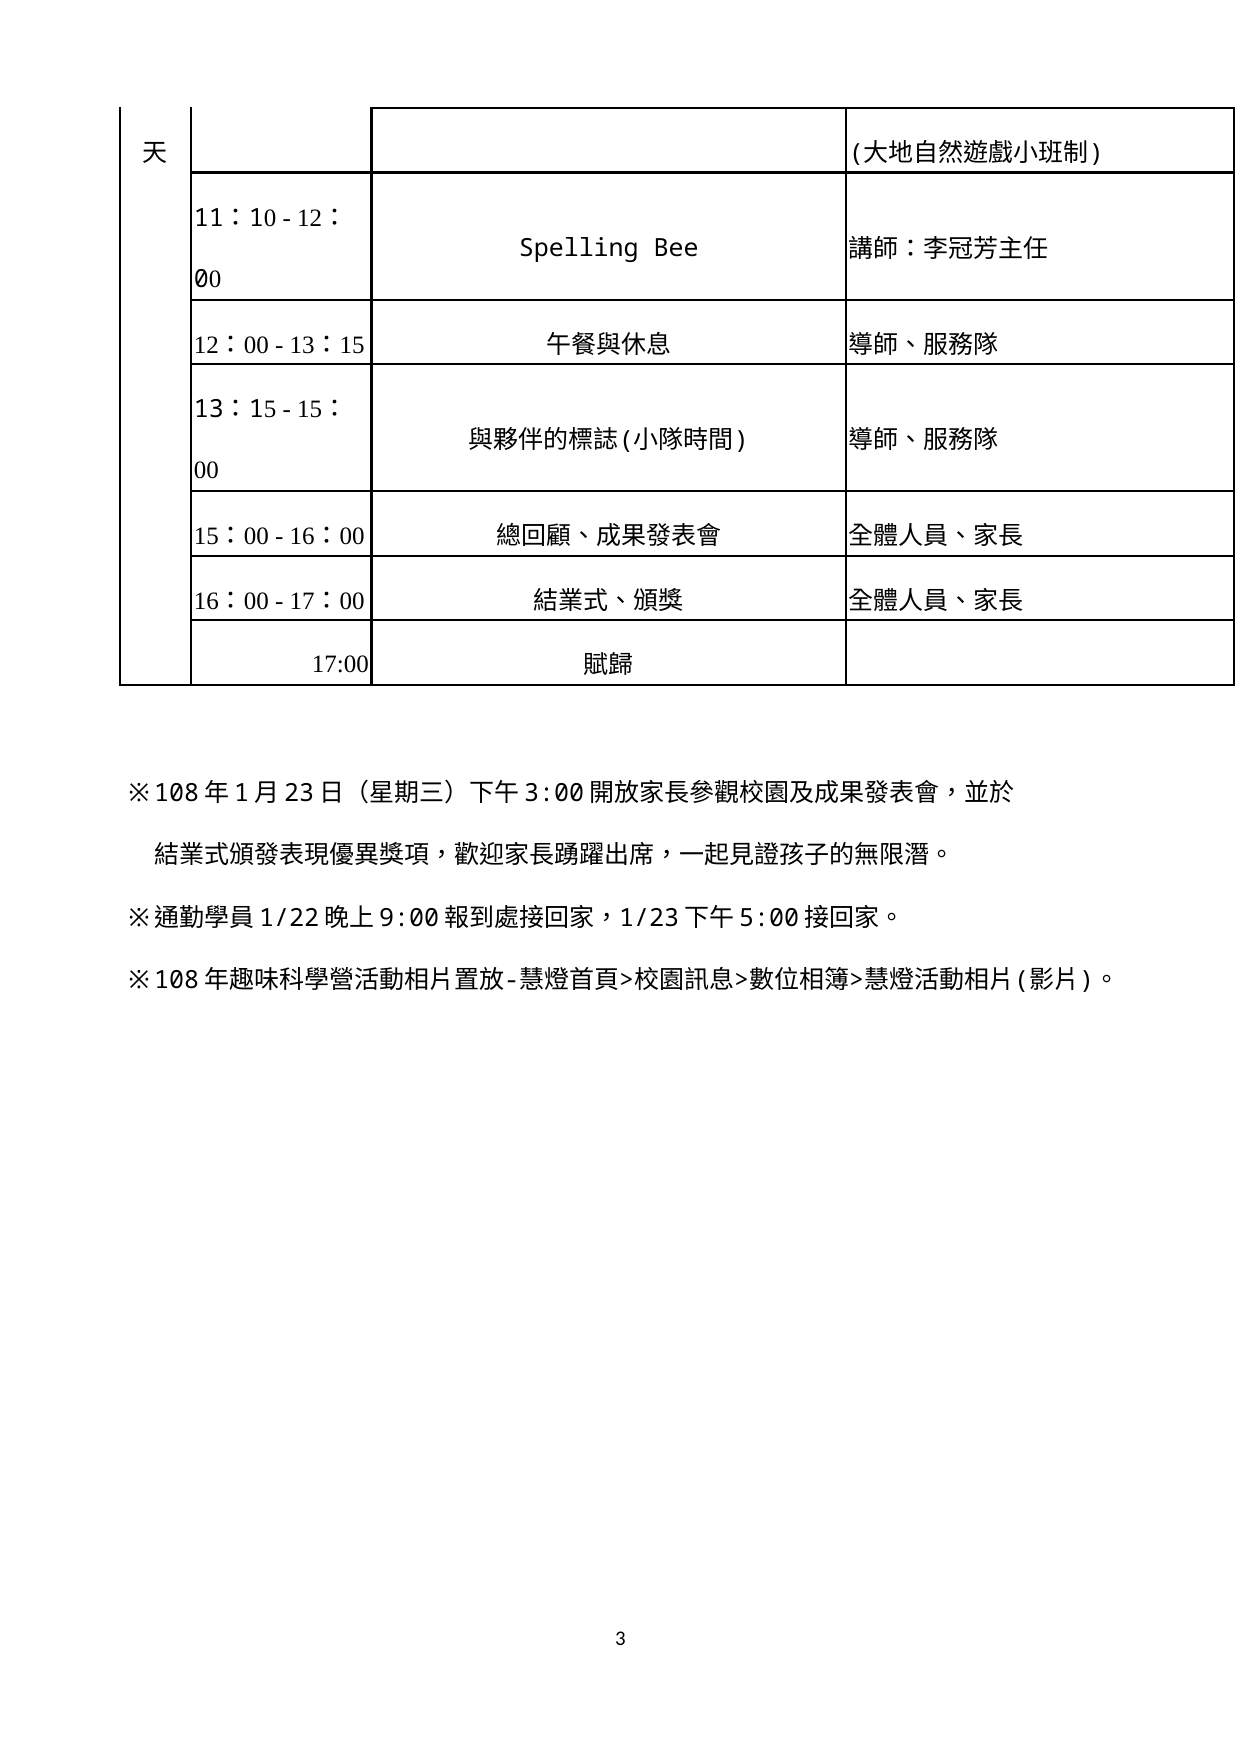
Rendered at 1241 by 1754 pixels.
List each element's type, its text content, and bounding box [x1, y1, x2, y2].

table_cell 全體人員、家長 [847, 557, 1233, 619]
table_cell Spelling Bee [373, 174, 845, 298]
table_cell [121, 490, 190, 555]
table_cell 講師：李冠芳主任 [847, 174, 1233, 298]
table_header ※108年1月23日（星期三）下午3:00開放家長參觀校園及成果發表會，並於 [121, 749, 1214, 811]
table_cell 13：15 - 15：00 [192, 365, 370, 490]
table_cell 導師、服務隊 [847, 365, 1233, 490]
table_cell 導師、服務隊 [847, 301, 1233, 363]
table_cell 午餐與休息 [373, 301, 845, 363]
table_cell (大地自然遊戲小班制) [847, 109, 1233, 171]
table_cell 11：10 - 12：00 [192, 174, 370, 298]
table_cell 17:00 [192, 621, 370, 684]
table_cell [192, 107, 370, 171]
table_cell 與夥伴的標誌(小隊時間) [373, 365, 845, 490]
table_cell 全體人員、家長 [847, 492, 1233, 555]
table_cell [121, 363, 190, 490]
table_cell 結業式、頒獎 [373, 557, 845, 619]
table_cell 15：00 - 16：00 [192, 492, 370, 555]
table_cell 賦歸 [373, 621, 845, 684]
table_cell [847, 621, 1233, 684]
table_cell 12：00 - 13：15 [192, 301, 370, 363]
table_cell 16：00 - 17：00 [192, 557, 370, 619]
table_cell [373, 109, 845, 171]
table_cell ※108年趣味科學營活動相片置放-慧燈首頁>校園訊息>數位相簿>慧燈活動相片(影片)。 [121, 936, 1214, 998]
table_cell 結業式頒發表現優異獎項，歡迎家長踴躍出席，一起見證孩子的無限潛。 [121, 811, 1214, 873]
table_cell 總回顧、成果發表會 [373, 492, 845, 555]
table_cell ※通勤學員1/22晚上9:00報到處接回家，1/23下午5:00接回家。 [121, 874, 1214, 936]
table_cell [121, 619, 190, 684]
table_cell [121, 171, 190, 298]
table_cell 天 [121, 107, 190, 171]
table_cell [121, 555, 190, 619]
table_cell [121, 299, 190, 363]
